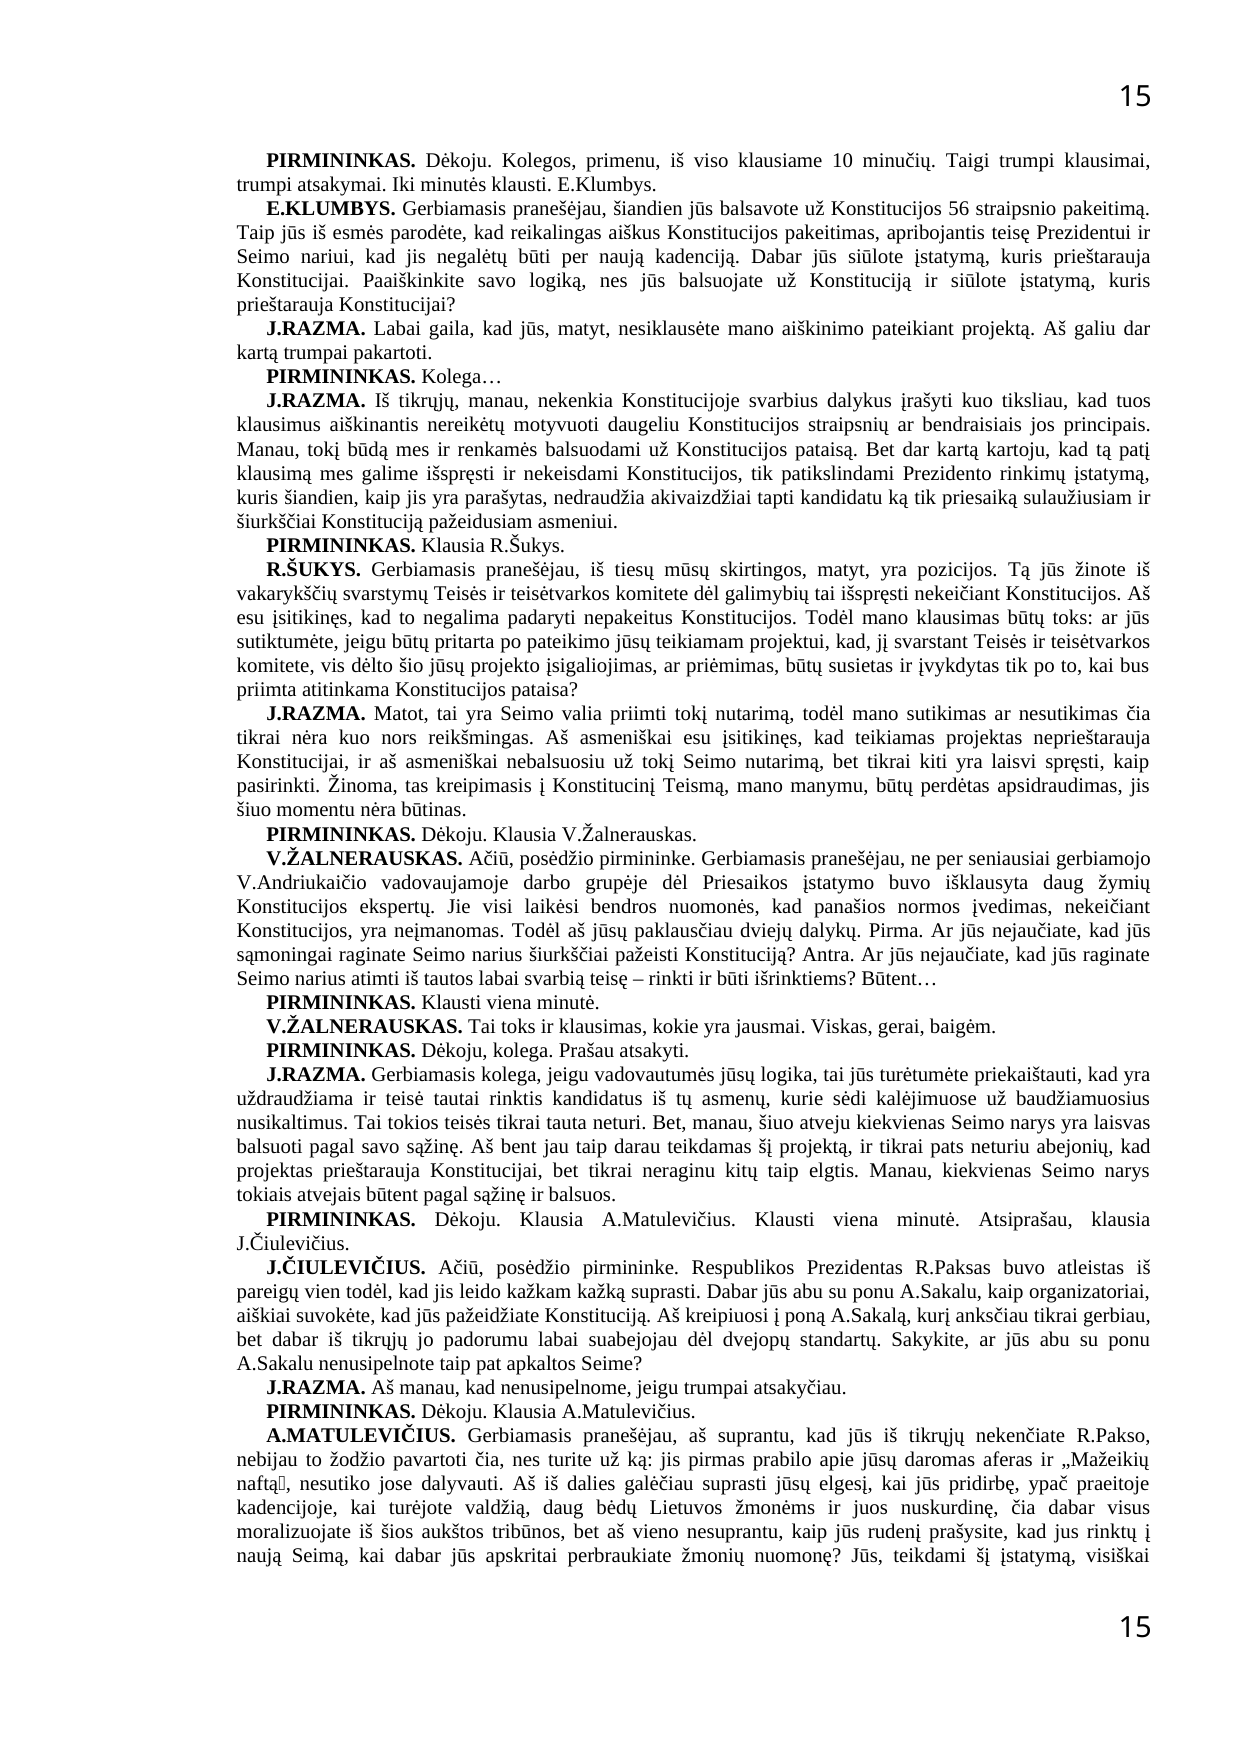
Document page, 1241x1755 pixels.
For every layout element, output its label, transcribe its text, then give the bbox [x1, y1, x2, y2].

text E.KLUMBYS. Gerbiamasis pranešėjau, šiandien jūs balsavote už Konstitucijos 56 straipsnio pakeitimą. Taip jūs iš esmės parodėte, kad reikalingas aiškus Konstitucijos pakeitimas, apribojantis teisę Prezidentui ir Seimo nariui, kad jis negalėtų būti per naują kadenciją. Dabar jūs siūlote įstatymą, kuris prieštarauja Konstitucijai. Paaiškinkite savo logiką, nes jūs balsuojate už Konstituciją ir siūlote įstatymą, kuris prieštarauja Konstitucijai? [236, 196, 1152, 316]
text J.ČIULEVIČIUS. Ačiū, posėdžio pirmininke. Respublikos Prezidentas R.Paksas buvo atleistas iš pareigų vien todėl, kad jis leido kažkam kažką suprasti. Dabar jūs abu su ponu A.Sakalu, kaip organizatoriai, aiškiai suvokėte, kad jūs pažeidžiate Konstituciją. Aš kreipiuosi į poną A.Sakalą, kurį anksčiau tikrai gerbiau, bet dabar iš tikrųjų jo padorumu labai suabejojau dėl dvejopų standartų. Sakykite, ar jūs abu su ponu A.Sakalu nenusipelnote taip pat apkaltos Seime? [236, 1254, 1152, 1375]
text PIRMININKAS. Kolega… [236, 364, 1152, 388]
text PIRMININKAS. Dėkoju. Klausia A.Matulevičius. [236, 1399, 1152, 1423]
text J.RAZMA. Matot, tai yra Seimo valia priimti tokį nutarimą, todėl mano sutikimas ar nesutikimas čia tikrai nėra kuo nors reikšmingas. Aš asmeniškai esu įsitikinęs, kad teikiamas projektas neprieštarauja Konstitucijai, ir aš asmeniškai nebalsuosiu už tokį Seimo nutarimą, bet tikrai kiti yra laisvi spręsti, kaip pasirinkti. Žinoma, tas kreipimasis į Konstitucinį Teismą, mano manymu, būtų perdėtas apsidraudimas, jis šiuo momentu nėra būtinas. [236, 701, 1152, 821]
text J.RAZMA. Gerbiamasis kolega, jeigu vadovautumės jūsų logika, tai jūs turėtumėte priekaištauti, kad yra uždraudžiama ir teisė tautai rinktis kandidatus iš tų asmenų, kurie sėdi kalėjimuose už baudžiamuosius nusikaltimus. Tai tokios teisės tikrai tauta neturi. Bet, manau, šiuo atveju kiekvienas Seimo narys yra laisvas balsuoti pagal savo sąžinę. Aš bent jau taip darau teikdamas šį projektą, ir tikrai pats neturiu abejonių, kad projektas prieštarauja Konstitucijai, bet tikrai neraginu kitų taip elgtis. Manau, kiekvienas Seimo narys tokiais atvejais būtent pagal sąžinę ir balsuos. [236, 1062, 1152, 1206]
text PIRMININKAS. Dėkoju. Kolegos, primenu, iš viso klausiame 10 minučių. Taigi trumpi klausimai, trumpi atsakymai. Iki minutės klausti. E.Klumbys. [236, 148, 1152, 196]
text V.ŽALNERAUSKAS. Tai toks ir klausimas, kokie yra jausmai. Viskas, gerai, baigėm. [236, 1014, 1152, 1038]
text PIRMININKAS. Dėkoju. Klausia V.Žalnerauskas. [236, 821, 1152, 846]
text J.RAZMA. Iš tikrųjų, manau, nekenkia Konstitucijoje svarbius dalykus įrašyti kuo tiksliau, kad tuos klausimus aiškinantis nereikėtų motyvuoti daugeliu Konstitucijos straipsnių ar bendraisiais jos principais. Manau, tokį būdą mes ir renkamės balsuodami už Konstitucijos pataisą. Bet dar kartą kartoju, kad tą patį klausimą mes galime išspręsti ir nekeisdami Konstitucijos, tik patikslindami Prezidento rinkimų įstatymą, kuris šiandien, kaip jis yra parašytas, nedraudžia akivaizdžiai tapti kandidatu ką tik priesaiką sulaužiusiam ir šiurkščiai Konstituciją pažeidusiam asmeniui. [236, 388, 1152, 533]
text PIRMININKAS. Dėkoju, kolega. Prašau atsakyti. [236, 1038, 1152, 1062]
text A.MATULEVIČIUS. Gerbiamasis pranešėjau, aš suprantu, kad jūs iš tikrųjų nekenčiate R.Pakso, nebijau to žodžio pavartoti čia, nes turite už ką: jis pirmas prabilo apie jūsų daromas aferas ir „Mažeikių naftą, nesutiko jose dalyvauti. Aš iš dalies galėčiau suprasti jūsų elgesį, kai jūs pridirbę, ypač praeitoje kadencijoje, kai turėjote valdžią, daug bėdų Lietuvos žmonėms ir juos nuskurdinę, čia dabar visus moralizuojate iš šios aukštos tribūnos, bet aš vieno nesuprantu, kaip jūs rudenį prašysite, kad jus rinktų į naują Seimą, kai dabar jūs apskritai perbraukiate žmonių nuomonę? Jūs, teikdami šį įstatymą, visiškai [236, 1423, 1152, 1567]
text PIRMININKAS. Dėkoju. Klausia A.Matulevičius. Klausti viena minutė. Atsiprašau, klausia J.Čiulevičius. [236, 1206, 1152, 1254]
text R.ŠUKYS. Gerbiamasis pranešėjau, iš tiesų mūsų skirtingos, matyt, yra pozicijos. Tą jūs žinote iš vakarykščių svarstymų Teisės ir teisėtvarkos komitete dėl galimybių tai išspręsti nekeičiant Konstitucijos. Aš esu įsitikinęs, kad to negalima padaryti nepakeitus Konstitucijos. Todėl mano klausimas būtų toks: ar jūs sutiktumėte, jeigu būtų pritarta po pateikimo jūsų teikiamam projektui, kad, jį svarstant Teisės ir teisėtvarkos komitete, vis dėlto šio jūsų projekto įsigaliojimas, ar priėmimas, būtų susietas ir įvykdytas tik po to, kai bus priimta atitinkama Konstitucijos pataisa? [236, 557, 1152, 701]
text V.ŽALNERAUSKAS. Ačiū, posėdžio pirmininke. Gerbiamasis pranešėjau, ne per seniausiai gerbiamojo V.Andriukaičio vadovaujamoje darbo grupėje dėl Priesaikos įstatymo buvo išklausyta daug žymių Konstitucijos ekspertų. Jie visi laikėsi bendros nuomonės, kad panašios normos įvedimas, nekeičiant Konstitucijos, yra neįmanomas. Todėl aš jūsų paklausčiau dviejų dalykų. Pirma. Ar jūs nejaučiate, kad jūs sąmoningai raginate Seimo narius šiurkščiai pažeisti Konstituciją? Antra. Ar jūs nejaučiate, kad jūs raginate Seimo narius atimti iš tautos labai svarbią teisę – rinkti ir būti išrinktiems? Būtent… [236, 846, 1152, 990]
text PIRMININKAS. Klausti viena minutė. [236, 990, 1152, 1014]
text J.RAZMA. Labai gaila, kad jūs, matyt, nesiklausėte mano aiškinimo pateikiant projektą. Aš galiu dar kartą trumpai pakartoti. [236, 316, 1152, 364]
text J.RAZMA. Aš manau, kad nenusipelnome, jeigu trumpai atsakyčiau. [236, 1375, 1152, 1399]
text PIRMININKAS. Klausia R.Šukys. [236, 533, 1152, 557]
